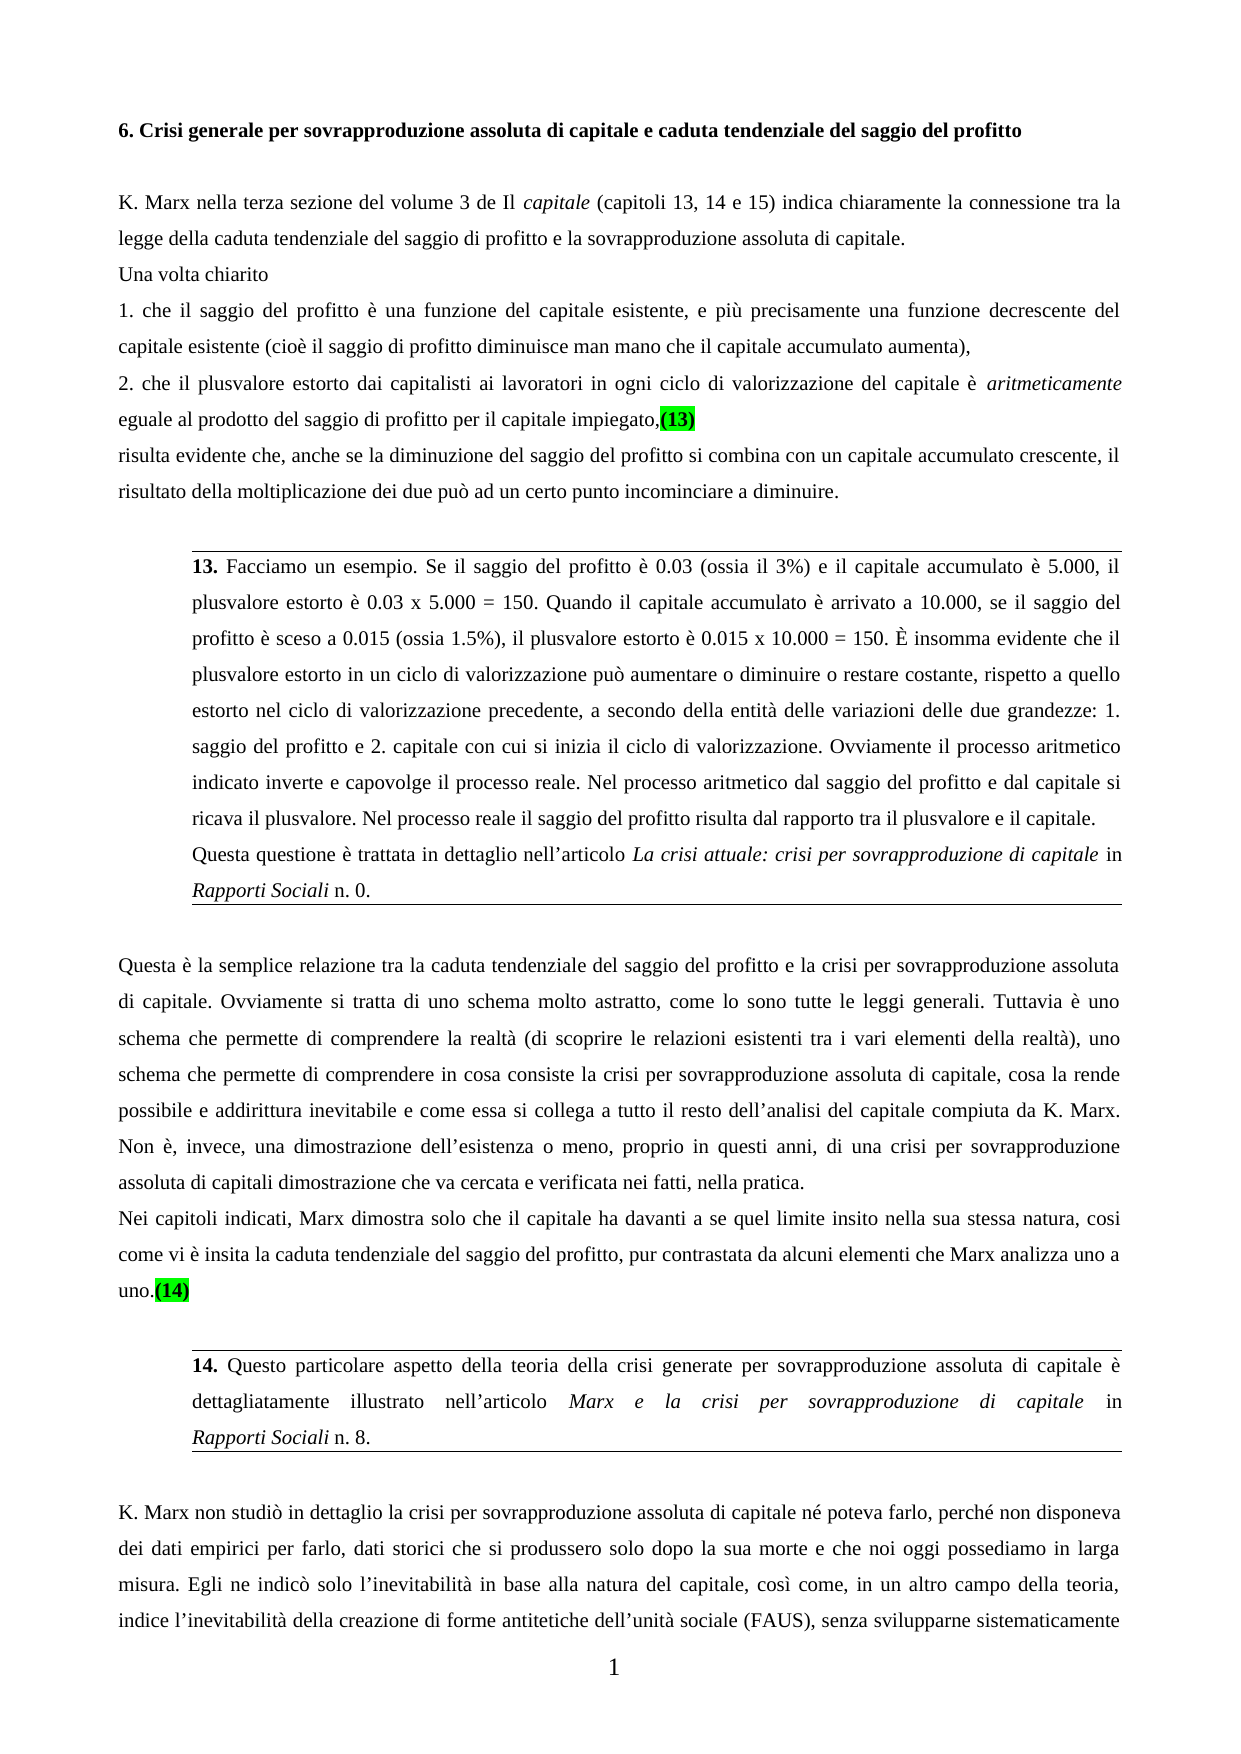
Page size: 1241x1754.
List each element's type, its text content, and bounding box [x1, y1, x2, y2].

text Nei capitoli indicati, Marx dimostra solo che il capitale ha davanti a se quel limite insito nella sua stessa natura, cosi come vi è insita la caduta tendenziale del saggio del profitto, pur contrastata da alcuni elementi che Marx analizza uno a uno.(14) [118, 1206, 1122, 1302]
text K. Marx non studiò in dettaglio la crisi per sovrapproduzione assoluta di capitale né poteva farlo, perché non disponeva dei dati empirici per farlo, dati storici che si produssero solo dopo la sua morte e che noi oggi possediamo in larga misura. Egli ne indicò solo l’inevitabilità in base alla natura del capitale, così come, in un altro campo della teoria, indice l’inevitabilità della creazione di forme antitetiche dell’unità sociale (FAUS), senza svilupparne sistematicamente [118, 1500, 1122, 1632]
text Questa è la semplice relazione tra la caduta tendenziale del saggio del profitto e la crisi per sovrapproduzione assoluta di capitale. Ovviamente si tratta di uno schema molto astratto, come lo sono tutte le leggi generali. Tuttavia è uno schema che permette di comprendere la realtà (di scoprire le relazioni esistenti tra i vari elementi della realtà), uno schema che permette di comprendere in cosa consiste la crisi per sovrapproduzione assoluta di capitale, cosa la rende possibile e addirittura inevitabile e come essa si collega a tutto il resto dell’analisi del capitale compiuta da K. Marx. Non è, invece, una dimostrazione dell’esistenza o meno, proprio in questi anni, di una crisi per sovrapproduzione assoluta di capitali dimostrazione che va cercata e verificata nei fatti, nella pratica. [118, 953, 1122, 1194]
text 14. Questo particolare aspetto della teoria della crisi generate per sovrapproduzione assoluta di capitale è dettagliatamente illustrato nell’articolo Marx e la crisi per sovrapproduzione di capitale in Rapporti Sociali n. 8. [192, 1351, 1122, 1451]
text K. Marx nella terza sezione del volume 3 de Il capitale (capitoli 13, 14 e 15) indica chiaramente la connessione tra la legge della caduta tendenziale del saggio di profitto e la sovrapproduzione assoluta di capitale. [118, 190, 1122, 250]
text 13. Facciamo un esempio. Se il saggio del profitto è 0.03 (ossia il 3%) e il capitale accumulato è 5.000, il plusvalore estorto è 0.03 x 5.000 = 150. Quando il capitale accumulato è arrivato a 10.000, se il saggio del profitto è sceso a 0.015 (ossia 1.5%), il plusvalore estorto è 0.015 x 10.000 = 150. È insomma evidente che il plusvalore estorto in un ciclo di valorizzazione può aumentare o diminuire o restare costante, rispetto a quello estorto nel ciclo di valorizzazione precedente, a secondo della entità delle variazioni delle due grandezze: 1. saggio del profitto e 2. capitale con cui si inizia il ciclo di valorizzazione. Ovviamente il processo aritmetico indicato inverte e capovolge il processo reale. Nel processo aritmetico dal saggio del profitto e dal capitale si ricava il plusvalore. Nel processo reale il saggio del profitto risulta dal rapporto tra il plusvalore e il capitale. [192, 552, 1122, 830]
text Questa questione è trattata in dettaglio nell’articolo La crisi attuale: crisi per sovrapproduzione di capitale in Rapporti Sociali n. 0. [192, 842, 1122, 904]
text 1. che il saggio del profitto è una funzione del capitale esistente, e più precisamente una funzione decrescente del capitale esistente (cioè il saggio di profitto diminuisce man mano che il capitale accumulato aumenta), [118, 298, 1122, 358]
text Una volta chiarito [118, 262, 1122, 286]
text risulta evidente che, anche se la diminuzione del saggio del profitto si combina con un capitale accumulato crescente, il risultato della moltiplicazione dei due può ad un certo punto incominciare a diminuire. [118, 442, 1122, 503]
text 2. che il plusvalore estorto dai capitalisti ai lavoratori in ogni ciclo di valorizzazione del capitale è aritmeticamente eguale al prodotto del saggio di profitto per il capitale impiegato,(13) [118, 370, 1122, 431]
text 6. Crisi generale per sovrapproduzione assoluta di capitale e caduta tendenziale del saggio del profitto [118, 118, 1122, 142]
